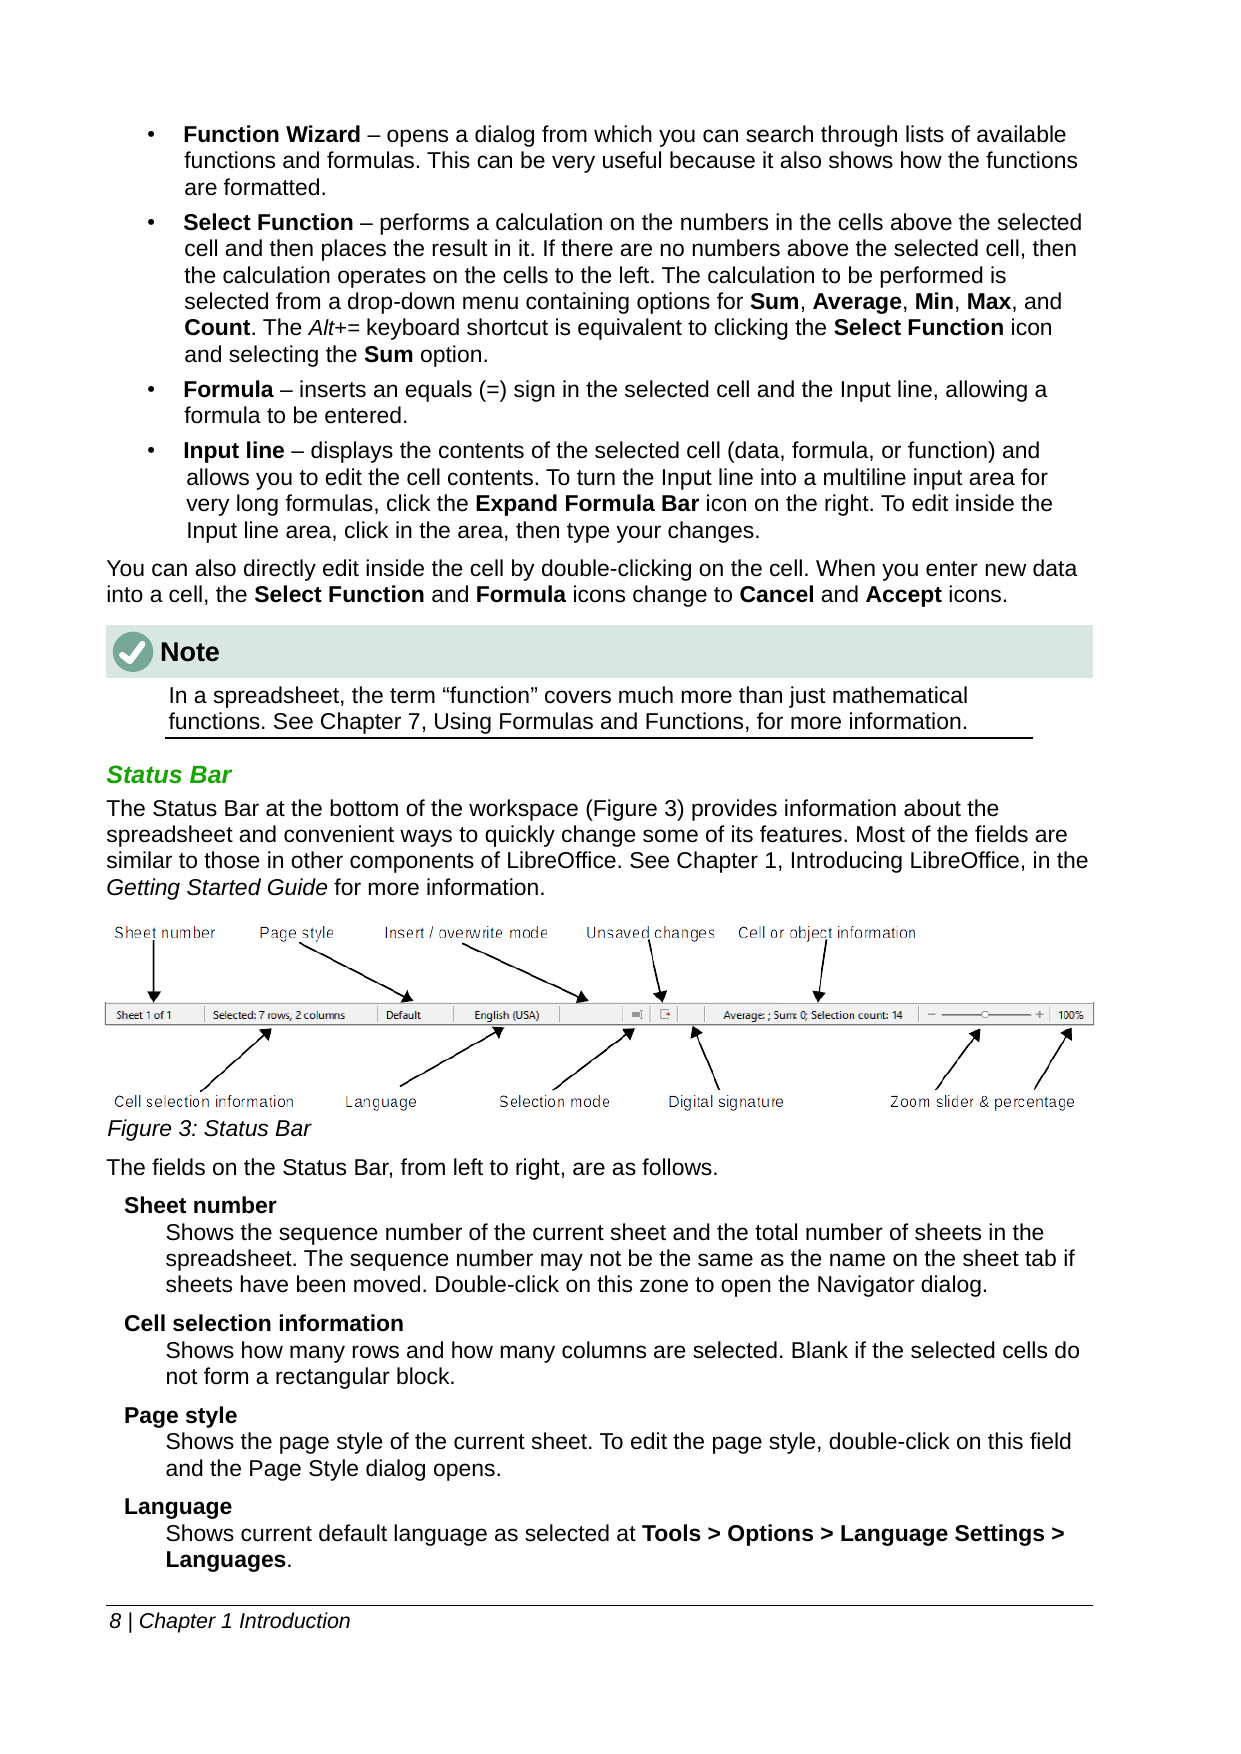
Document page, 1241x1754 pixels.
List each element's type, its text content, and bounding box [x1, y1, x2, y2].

text Cell selection information [124, 1310, 1093, 1337]
text Shows the sequence number of the current sheet and the total number of sheets in the spreadsheet. The sequence number may not be the same as the name on the sheet tab if sheets have been moved. Double-click on this zone to open the Navigator dialog. [165, 1219, 1093, 1298]
text Page style [124, 1402, 1093, 1428]
text The Status Bar at the bottom of the workspace (Figure 3) provides information about the spreadsheet and convenient ways to quickly change some of its features. Most of the fields are similar to those in other components of LibreOffice. See Chapter 1, Introducing LibreOffice, in the Getting Started Guide for more information. [106, 795, 1093, 900]
list Formula – inserts an equals (=) sign in the selected cell and the Input line, allowing a formula to be entered. [144, 373, 1093, 429]
subtitle Note [106, 625, 1093, 678]
text Figure 3: Status Bar [107, 1116, 1092, 1141]
subtitle Status Bar [106, 760, 1093, 789]
text Shows current default language as selected at Tools > Options > Language Settings > Languages. [165, 1520, 1093, 1572]
list Function Wizard – opens a dialog from which you can search through lists of available functions and formulas. This can be very useful because it also shows how the functions are formatted. [144, 118, 1093, 200]
list Input line – displays the contents of the selected cell (data, formula, or function) and allows you to edit the cell contents. To turn the Input line into a multiline input area for very long formulas, click the Expand Formula Bar icon on the right. To edit inside the Input line area, click in the area, then type your changes. [144, 434, 1093, 546]
text Shows how many rows and how many columns are selected. Blank if the selected cells do not form a rectangular block. [165, 1337, 1093, 1389]
text The fields on the Status Bar, from left to right, are as follows. [106, 1153, 1093, 1180]
text Language [124, 1493, 1093, 1520]
picture [104, 912, 1095, 1116]
text In a spreadsheet, the term “function” covers much more than just mathematical functions. See Chapter 7, Using Formulas and Functions, for more information. [165, 678, 1033, 737]
text Sheet number [124, 1192, 1093, 1219]
text Shows the page style of the current sheet. To edit the page style, double-click on this field and the Page Style dialog opens. [165, 1428, 1093, 1481]
list Select Function – performs a calculation on the numbers in the cells above the selected cell and then places the result in it. If there are no numbers above the selected cell, then the calculation operates on the cells to the left. The calculation to be performed is selected from a drop-down menu containing options for Sum, Average, Min, Max, and Count. The Alt+= keyboard shortcut is equivalent to clicking the Select Function icon and selecting the Sum option. [144, 206, 1093, 367]
text You can also directly edit inside the cell by double-clicking on the cell. When you enter new data into a cell, the Select Function and Formula icons change to Cancel and Accept icons. [106, 555, 1093, 607]
